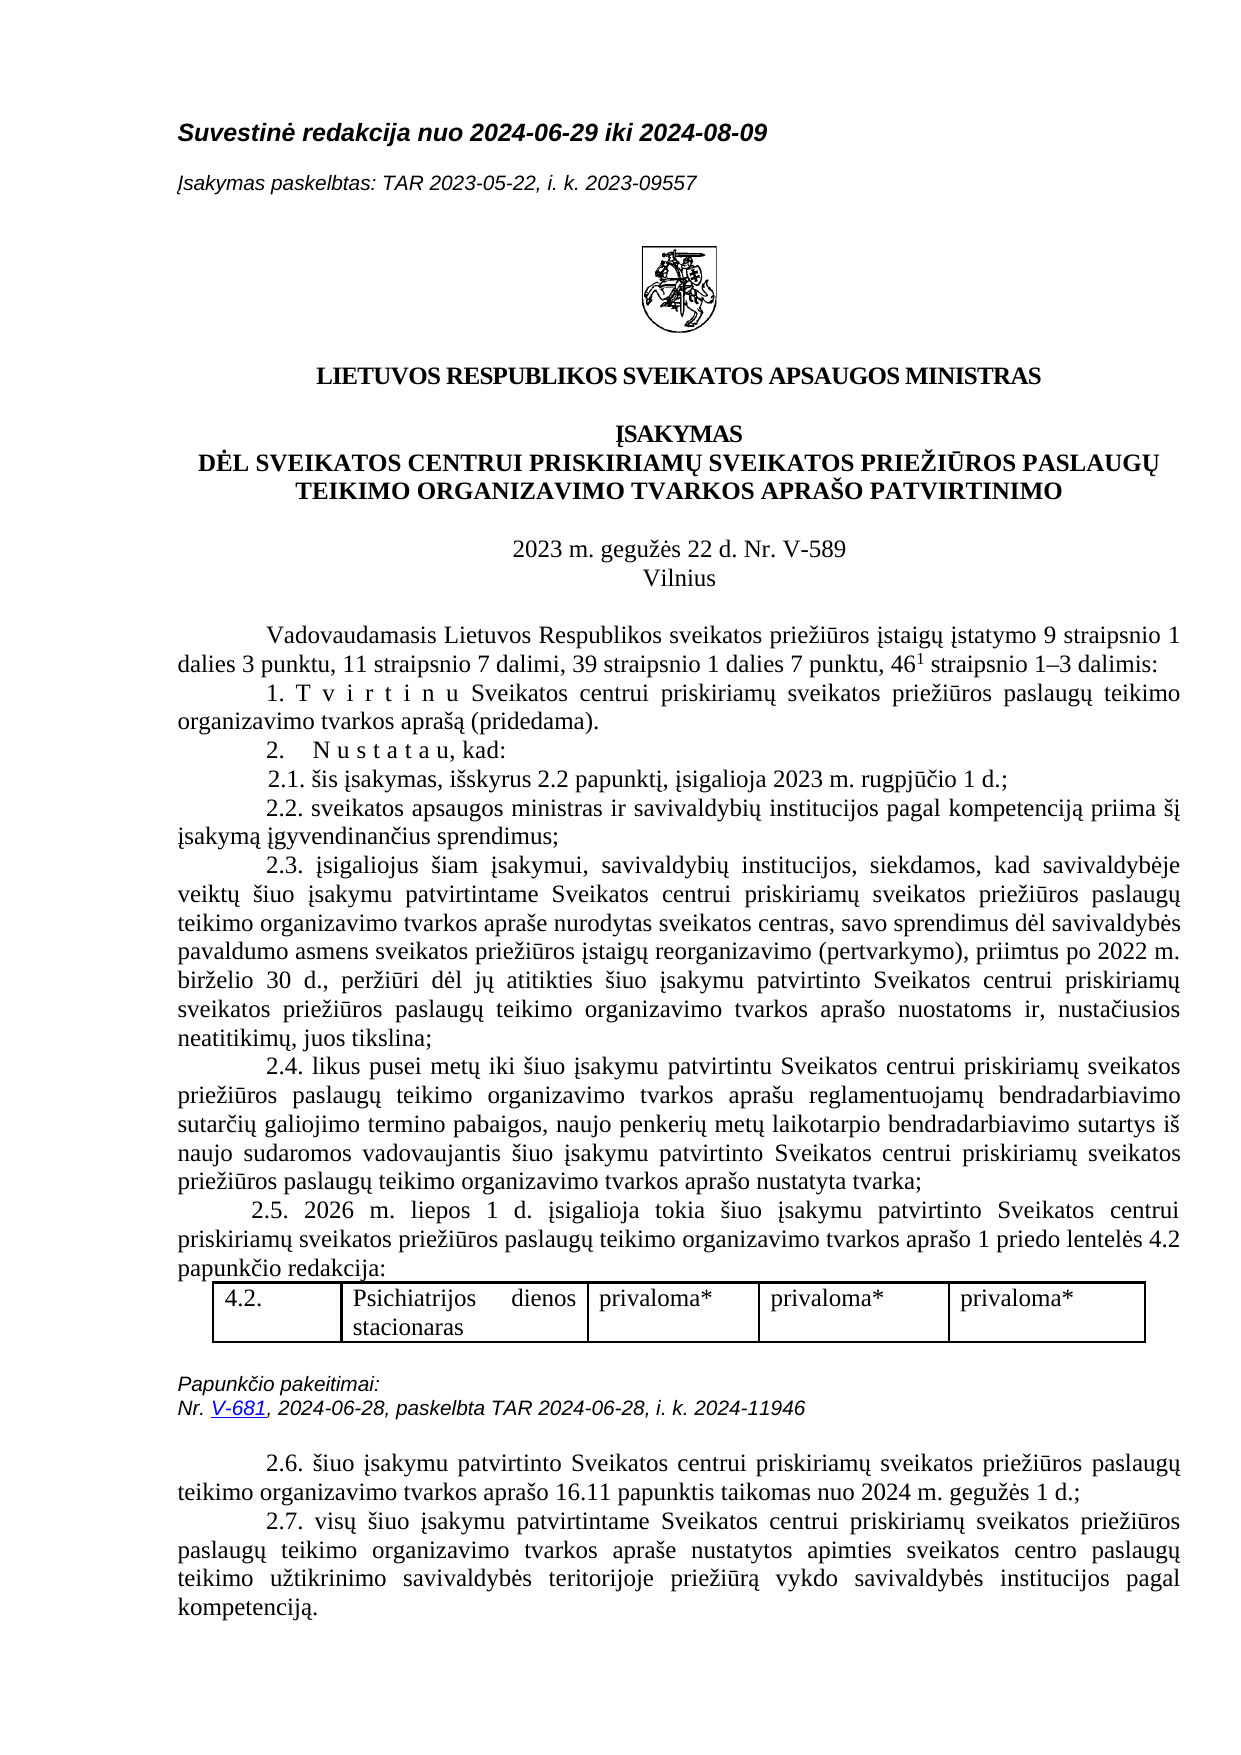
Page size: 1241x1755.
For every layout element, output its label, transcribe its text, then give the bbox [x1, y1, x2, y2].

text DĖL SVEIKATOS CENTRUI PRISKIRIAMŲ SVEIKATOS PRIEŽIŪROS PASLAUGŲ TEIKIMO ORGANIZAVIMO TVARKOS APRAŠO PATVIRTINIMO [177, 448, 1181, 505]
text Papunkčio pakeitimai: [177, 1372, 1181, 1396]
table_header Psichiatrijos dienos stacionaras [343, 1284, 587, 1341]
text 2.5. 2026 m. liepos 1 d. įsigalioja tokia šiuo įsakymu patvirtinto Sveikatos centrui priskiriamų sveikatos priežiūros paslaugų teikimo organizavimo tvarkos aprašo 1 priedo lentelės 4.2 papunkčio redakcija: [177, 1195, 1181, 1281]
text Vilnius [177, 563, 1181, 591]
table_header privaloma* [760, 1284, 948, 1341]
table_header privaloma* [950, 1284, 1144, 1341]
text ĮSAKYMAS [177, 419, 1181, 448]
table_header 4.2. [214, 1284, 340, 1341]
text 1. T v i r t i n u Sveikatos centrui priskiriamų sveikatos priežiūros paslaugų teikimo organizavimo tvarkos aprašą (pridedama). [177, 678, 1181, 735]
text Įsakymas paskelbtas: TAR 2023-05-22, i. k. 2023-09557 [177, 171, 1181, 195]
text 2.1. šis įsakymas, išskyrus 2.2 papunktį, įsigalioja 2023 m. rugpjūčio 1 d.; [177, 764, 1181, 793]
text 2.7. visų šiuo įsakymu patvirtintame Sveikatos centrui priskiriamų sveikatos priežiūros paslaugų teikimo organizavimo tvarkos apraše nustatytos apimties sveikatos centro paslaugų teikimo užtikrinimo savivaldybės teritorijoje priežiūrą vykdo savivaldybės institucijos pagal kompetenciją. [177, 1506, 1181, 1621]
text 2.4. likus pusei metų iki šiuo įsakymu patvirtintu Sveikatos centrui priskiriamų sveikatos priežiūros paslaugų teikimo organizavimo tvarkos aprašu reglamentuojamų bendradarbiavimo sutarčių galiojimo termino pabaigos, naujo penkerių metų laikotarpio bendradarbiavimo sutartys iš naujo sudaromos vadovaujantis šiuo įsakymu patvirtinto Sveikatos centrui priskiriamų sveikatos priežiūros paslaugų teikimo organizavimo tvarkos aprašo nustatyta tvarka; [177, 1051, 1181, 1195]
text 2.6. šiuo įsakymu patvirtinto Sveikatos centrui priskiriamų sveikatos priežiūros paslaugų teikimo organizavimo tvarkos aprašo 16.11 papunktis taikomas nuo 2024 m. gegužės 1 d.; [177, 1448, 1181, 1506]
text 2. N u s t a t a u, kad: [177, 735, 1181, 764]
text 2023 m. gegužės 22 d. Nr. V-589 [177, 534, 1181, 563]
table_header privaloma* [589, 1284, 758, 1341]
text LIETUVOS RESPUBLIKOS SVEIKATOS APSAUGOS MINISTRAS [177, 361, 1181, 390]
text 2.2. sveikatos apsaugos ministras ir savivaldybių institucijos pagal kompetenciją priima šį įsakymą įgyvendinančius sprendimus; [177, 793, 1181, 850]
text Suvestinė redakcija nuo 2024-06-29 iki 2024-08-09 [177, 118, 1181, 147]
text Nr. V-681, 2024-06-28, paskelbta TAR 2024-06-28, i. k. 2024-11946 [177, 1396, 1181, 1420]
text 2.3. įsigaliojus šiam įsakymui, savivaldybių institucijos, siekdamos, kad savivaldybėje veiktų šiuo įsakymu patvirtintame Sveikatos centrui priskiriamų sveikatos priežiūros paslaugų teikimo organizavimo tvarkos apraše nurodytas sveikatos centras, savo sprendimus dėl savivaldybės pavaldumo asmens sveikatos priežiūros įstaigų reorganizavimo (pertvarkymo), priimtus po 2022 m. birželio 30 d., peržiūri dėl jų atitikties šiuo įsakymu patvirtinto Sveikatos centrui priskiriamų sveikatos priežiūros paslaugų teikimo organizavimo tvarkos aprašo nuostatoms ir, nustačiusios neatitikimų, juos tikslina; [177, 850, 1181, 1051]
text Vadovaudamasis Lietuvos Respublikos sveikatos priežiūros įstaigų įstatymo 9 straipsnio 1 dalies 3 punktu, 11 straipsnio 7 dalimi, 39 straipsnio 1 dalies 7 punktu, 461 straipsnio 1–3 dalimis: [177, 620, 1181, 678]
